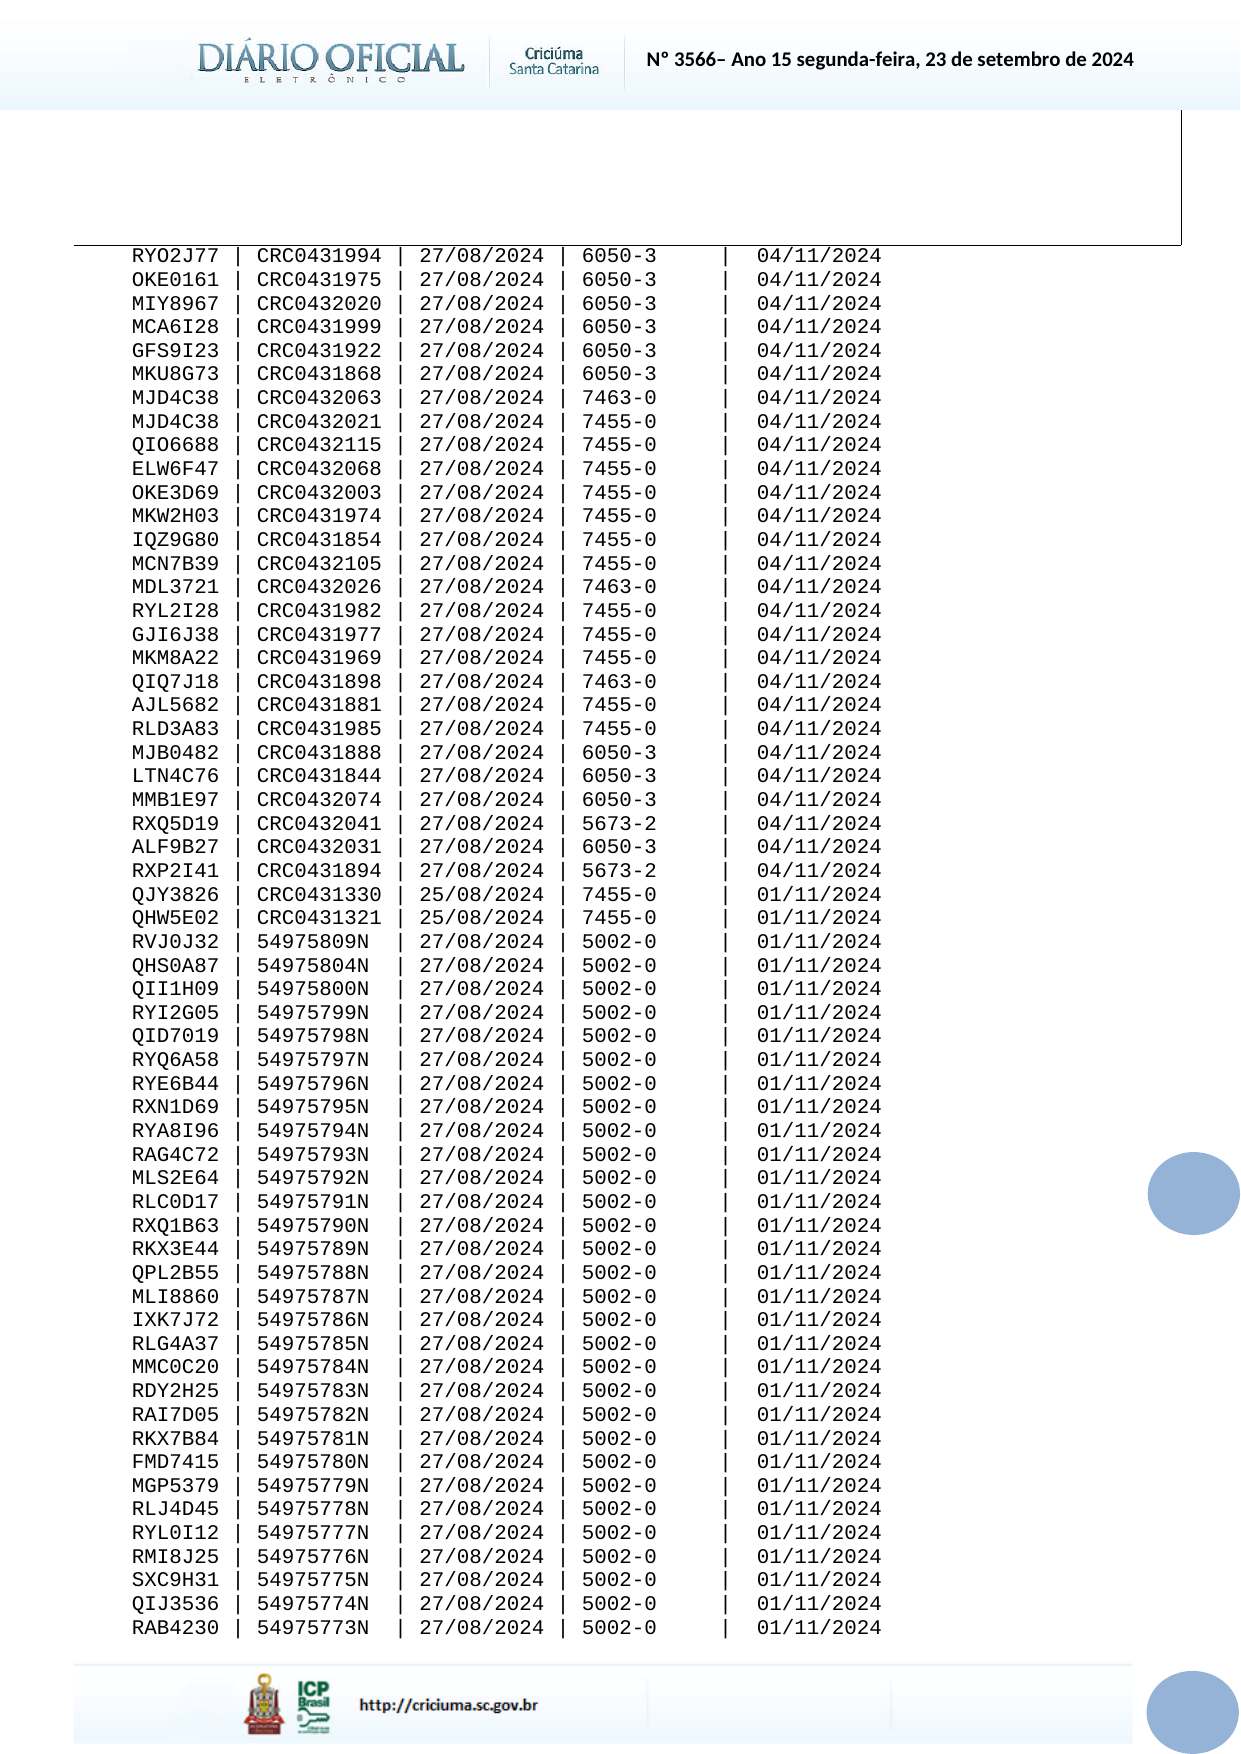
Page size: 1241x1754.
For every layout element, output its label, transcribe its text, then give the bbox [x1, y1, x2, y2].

text RDY2H25 | 54975783N | 27/08/2024 | 5002-0 | 01/11/2024 [44, 1380, 1181, 1404]
text MJD4C38 | CRC0432021 | 27/08/2024 | 7455-0 | 04/11/2024 [44, 411, 1181, 434]
text MMB1E97 | CRC0432074 | 27/08/2024 | 6050-3 | 04/11/2024 [44, 789, 1181, 813]
text RMI8J25 | 54975776N | 27/08/2024 | 5002-0 | 01/11/2024 [44, 1546, 1181, 1569]
text GFS9I23 | CRC0431922 | 27/08/2024 | 6050-3 | 04/11/2024 [44, 340, 1181, 363]
text MJD4C38 | CRC0432063 | 27/08/2024 | 7463-0 | 04/11/2024 [44, 387, 1181, 411]
text QIQ7J18 | CRC0431898 | 27/08/2024 | 7463-0 | 04/11/2024 [44, 671, 1181, 694]
text RAI7D05 | 54975782N | 27/08/2024 | 5002-0 | 01/11/2024 [44, 1404, 1181, 1427]
text MKU8G73 | CRC0431868 | 27/08/2024 | 6050-3 | 04/11/2024 [44, 363, 1181, 387]
text RYL2I28 | CRC0431982 | 27/08/2024 | 7455-0 | 04/11/2024 [44, 600, 1181, 623]
text QID7019 | 54975798N | 27/08/2024 | 5002-0 | 01/11/2024 [44, 1026, 1181, 1049]
text RXP2I41 | CRC0431894 | 27/08/2024 | 5673-2 | 04/11/2024 [44, 860, 1181, 884]
text QIO6688 | CRC0432115 | 27/08/2024 | 7455-0 | 04/11/2024 [44, 434, 1181, 458]
text MGP5379 | 54975779N | 27/08/2024 | 5002-0 | 01/11/2024 [44, 1475, 1181, 1498]
text AJL5682 | CRC0431881 | 27/08/2024 | 7455-0 | 04/11/2024 [44, 694, 1181, 718]
text RXQ1B63 | 54975790N | 27/08/2024 | 5002-0 | 01/11/2024 [44, 1215, 1181, 1238]
text RYI2G05 | 54975799N | 27/08/2024 | 5002-0 | 01/11/2024 [44, 1002, 1181, 1026]
text RLD3A83 | CRC0431985 | 27/08/2024 | 7455-0 | 04/11/2024 [44, 718, 1181, 742]
text ELW6F47 | CRC0432068 | 27/08/2024 | 7455-0 | 04/11/2024 [44, 458, 1181, 482]
text RLG4A37 | 54975785N | 27/08/2024 | 5002-0 | 01/11/2024 [44, 1333, 1181, 1357]
text GJI6J38 | CRC0431977 | 27/08/2024 | 7455-0 | 04/11/2024 [44, 623, 1181, 647]
text RYE6B44 | 54975796N | 27/08/2024 | 5002-0 | 01/11/2024 [44, 1073, 1181, 1096]
text RAG4C72 | 54975793N | 27/08/2024 | 5002-0 | 01/11/2024 [44, 1144, 1181, 1167]
text RAB4230 | 54975773N | 27/08/2024 | 5002-0 | 01/11/2024 [44, 1617, 1181, 1640]
text MLI8860 | 54975787N | 27/08/2024 | 5002-0 | 01/11/2024 [44, 1286, 1181, 1309]
text QPL2B55 | 54975788N | 27/08/2024 | 5002-0 | 01/11/2024 [44, 1262, 1181, 1286]
text QII1H09 | 54975800N | 27/08/2024 | 5002-0 | 01/11/2024 [44, 978, 1181, 1002]
text RXQ5D19 | CRC0432041 | 27/08/2024 | 5673-2 | 04/11/2024 [44, 813, 1181, 836]
text QHW5E02 | CRC0431321 | 25/08/2024 | 7455-0 | 01/11/2024 [44, 907, 1181, 931]
text RKX3E44 | 54975789N | 27/08/2024 | 5002-0 | 01/11/2024 [44, 1238, 1181, 1262]
text RYA8I96 | 54975794N | 27/08/2024 | 5002-0 | 01/11/2024 [44, 1120, 1181, 1144]
text RVJ0J32 | 54975809N | 27/08/2024 | 5002-0 | 01/11/2024 [44, 931, 1181, 954]
text RYL0I12 | 54975777N | 27/08/2024 | 5002-0 | 01/11/2024 [44, 1522, 1181, 1546]
text OKE3D69 | CRC0432003 | 27/08/2024 | 7455-0 | 04/11/2024 [44, 482, 1181, 505]
text MCN7B39 | CRC0432105 | 27/08/2024 | 7455-0 | 04/11/2024 [44, 553, 1181, 576]
text RLC0D17 | 54975791N | 27/08/2024 | 5002-0 | 01/11/2024 [44, 1191, 1153, 1215]
text RLJ4D45 | 54975778N | 27/08/2024 | 5002-0 | 01/11/2024 [44, 1498, 1181, 1522]
text MMC0C20 | 54975784N | 27/08/2024 | 5002-0 | 01/11/2024 [44, 1357, 1181, 1380]
text RKX7B84 | 54975781N | 27/08/2024 | 5002-0 | 01/11/2024 [44, 1427, 1181, 1451]
text MCA6I28 | CRC0431999 | 27/08/2024 | 6050-3 | 04/11/2024 [44, 316, 1181, 340]
text FMD7415 | 54975780N | 27/08/2024 | 5002-0 | 01/11/2024 [44, 1451, 1181, 1475]
text MKM8A22 | CRC0431969 | 27/08/2024 | 7455-0 | 04/11/2024 [44, 647, 1181, 671]
text QIJ3536 | 54975774N | 27/08/2024 | 5002-0 | 01/11/2024 [44, 1593, 1181, 1617]
text RYO2J77 | CRC0431994 | 27/08/2024 | 6050-3 | 04/11/2024 [44, 245, 1181, 269]
text QHS0A87 | 54975804N | 27/08/2024 | 5002-0 | 01/11/2024 [44, 954, 1181, 978]
text OKE0161 | CRC0431975 | 27/08/2024 | 6050-3 | 04/11/2024 [44, 269, 1181, 292]
text RYQ6A58 | 54975797N | 27/08/2024 | 5002-0 | 01/11/2024 [44, 1049, 1181, 1073]
text SXC9H31 | 54975775N | 27/08/2024 | 5002-0 | 01/11/2024 [44, 1569, 1181, 1593]
text MLS2E64 | 54975792N | 27/08/2024 | 5002-0 | 01/11/2024 [44, 1167, 1157, 1191]
text MKW2H03 | CRC0431974 | 27/08/2024 | 7455-0 | 04/11/2024 [44, 505, 1181, 529]
text MDL3721 | CRC0432026 | 27/08/2024 | 7463-0 | 04/11/2024 [44, 576, 1181, 600]
text ALF9B27 | CRC0432031 | 27/08/2024 | 6050-3 | 04/11/2024 [44, 836, 1181, 860]
text RXN1D69 | 54975795N | 27/08/2024 | 5002-0 | 01/11/2024 [44, 1096, 1181, 1120]
text IXK7J72 | 54975786N | 27/08/2024 | 5002-0 | 01/11/2024 [44, 1309, 1181, 1333]
text QJY3826 | CRC0431330 | 25/08/2024 | 7455-0 | 01/11/2024 [44, 884, 1181, 907]
text MIY8967 | CRC0432020 | 27/08/2024 | 6050-3 | 04/11/2024 [44, 292, 1181, 316]
text MJB0482 | CRC0431888 | 27/08/2024 | 6050-3 | 04/11/2024 [44, 742, 1181, 765]
text LTN4C76 | CRC0431844 | 27/08/2024 | 6050-3 | 04/11/2024 [44, 765, 1181, 789]
text IQZ9G80 | CRC0431854 | 27/08/2024 | 7455-0 | 04/11/2024 [44, 529, 1181, 553]
